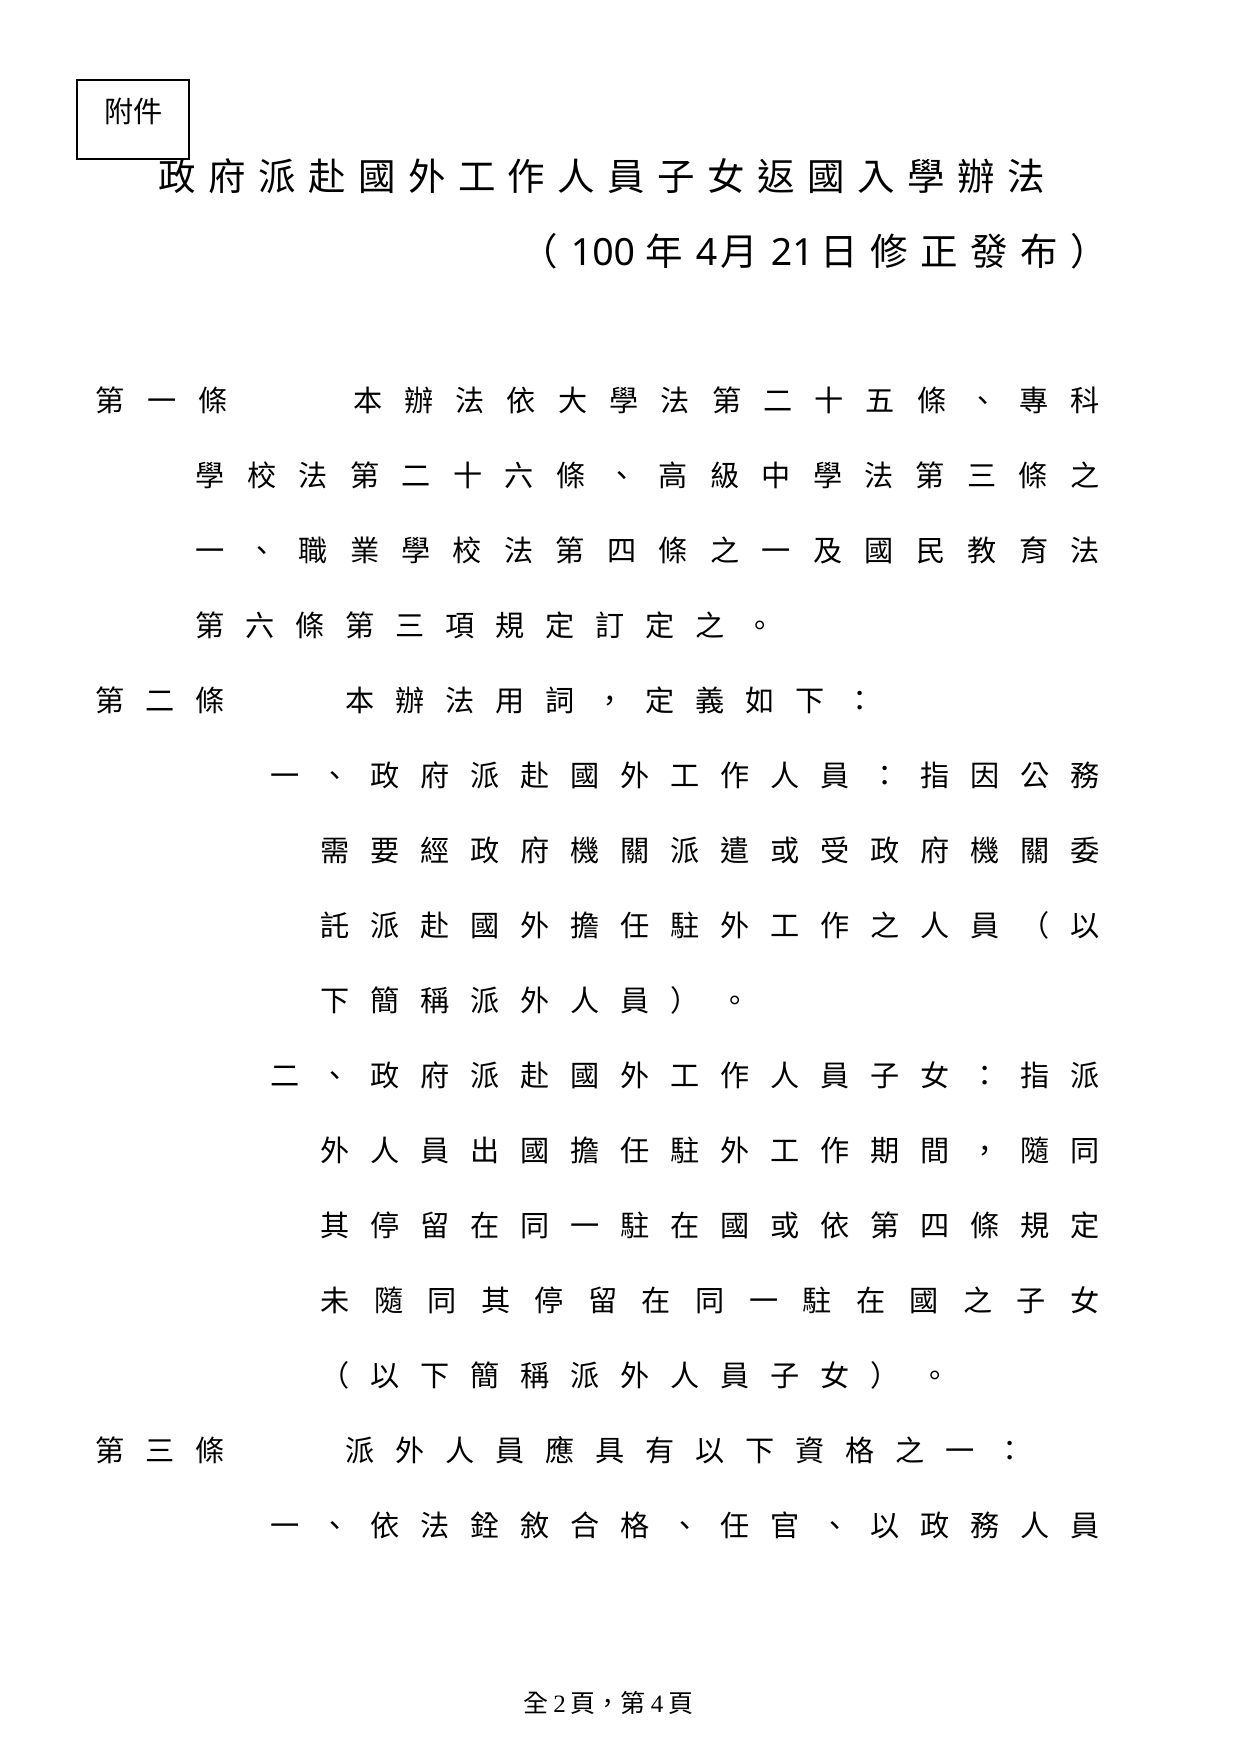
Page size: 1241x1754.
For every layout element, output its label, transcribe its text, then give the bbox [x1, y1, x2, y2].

text 第一條 本辦法依大學法第二十五條、專科學校法第二十六條、高級中學法第三條之一、職業學校法第四條之一及國民教育法第六條第三項規定訂定之。 [96, 361, 1121, 661]
text 政府派赴國外工作人員子女返國入學辦法 [96, 136, 1121, 211]
text （100年4月21日修正發布） [96, 211, 1121, 286]
text 第二條 本辦法用詞，定義如下： [96, 661, 1121, 736]
text 第三條 派外人員應具有以下資格之一： [96, 1411, 1121, 1486]
text [78, 81, 188, 158]
text 一、依法銓敘合格、任官、以政務人員 [247, 1486, 1121, 1561]
text 附件 [93, 88, 173, 131]
text 二、政府派赴國外工作人員子女：指派外人員出國擔任駐外工作期間，隨同其停留在同一駐在國或依第四條規定未隨同其停留在同一駐在國之子女（以下簡稱派外人員子女）。 [247, 1036, 1121, 1411]
text 一、政府派赴國外工作人員：指因公務需要經政府機關派遣或受政府機關委託派赴國外擔任駐外工作之人員（以下簡稱派外人員）。 [247, 736, 1121, 1036]
